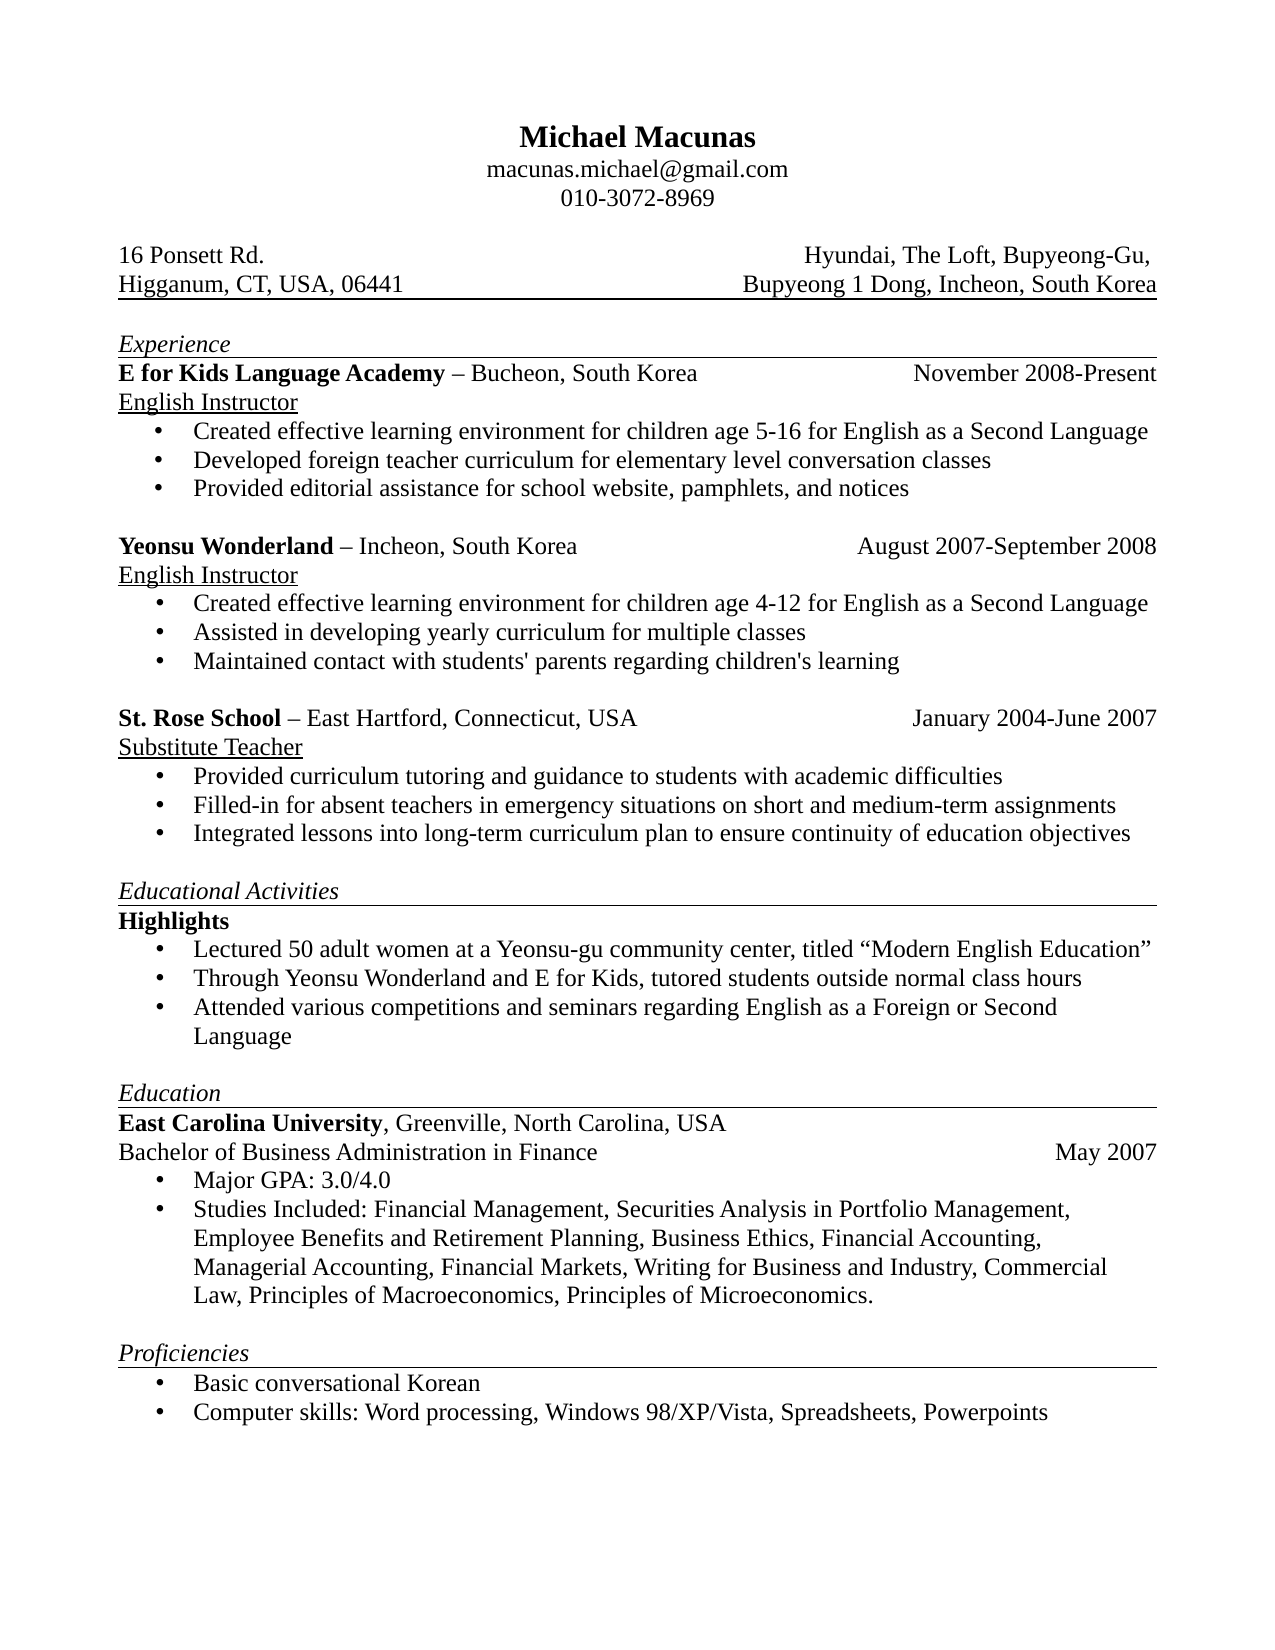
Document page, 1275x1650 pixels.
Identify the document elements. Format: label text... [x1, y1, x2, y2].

list Basic conversational Korean [156, 1368, 1157, 1397]
list Created effective learning environment for children age 5-16 for English as a Second Language [154, 416, 1157, 445]
text Higganum, CT, USA, 06441 Bupyeong 1 Dong, Incheon, South Korea [118, 269, 1157, 298]
text English Instructor [118, 560, 1157, 588]
text Experience [118, 329, 1157, 357]
text Educational Activities [118, 876, 1157, 905]
text Education [118, 1078, 1157, 1107]
list Assisted in developing yearly curriculum for multiple classes [156, 617, 1157, 646]
list Integrated lessons into long-term curriculum plan to ensure continuity of education objectives [156, 818, 1157, 847]
list Lectured 50 adult women at a Yeonsu-gu community center, titled “Modern English Education” [156, 934, 1157, 963]
list Provided curriculum tutoring and guidance to students with academic difficulties [156, 761, 1157, 790]
list Created effective learning environment for children age 4-12 for English as a Second Language [156, 588, 1157, 617]
list Major GPA: 3.0/4.0 [156, 1166, 1157, 1194]
text Yeonsu Wonderland – Incheon, South Korea August 2007-September 2008 [118, 531, 1157, 560]
list Provided editorial assistance for school website, pamphlets, and notices [154, 473, 1157, 502]
text Highlights [118, 906, 1157, 934]
list Through Yeonsu Wonderland and E for Kids, tutored students outside normal class hours [156, 963, 1157, 992]
text E for Kids Language Academy – Bucheon, South Korea November 2008-Present [118, 358, 1157, 387]
list Computer skills: Word processing, Windows 98/XP/Vista, Spreadsheets, Powerpoints [156, 1397, 1157, 1425]
text 010-3072-8969 [118, 183, 1157, 212]
text English Instructor [118, 387, 1157, 416]
list Maintained contact with students' parents regarding children's learning [156, 646, 1157, 675]
text St. Rose School – East Hartford, Connecticut, USA January 2004-June 2007 [118, 703, 1157, 732]
text Substitute Teacher [118, 732, 1157, 761]
text Proficiencies [118, 1338, 1157, 1367]
text Bachelor of Business Administration in Finance May 2007 [118, 1137, 1157, 1166]
text East Carolina University, Greenville, North Carolina, USA [118, 1108, 1157, 1137]
text Michael Macunas [118, 118, 1157, 154]
list Attended various competitions and seminars regarding English as a Foreign or Second Language [156, 992, 1157, 1049]
text macunas.michael@gmail.com [118, 154, 1157, 183]
list Developed foreign teacher curriculum for elementary level conversation classes [154, 445, 1157, 473]
text 16 Ponsett Rd. Hyundai, The Loft, Bupyeong-Gu, [118, 240, 1157, 269]
list Studies Included: Financial Management, Securities Analysis in Portfolio Management, Employee Benefits and Retirement Planning, Business Ethics, Financial Accounting, Managerial Accounting, Financial Markets, Writing for Business and Industry, Commercial Law, Principles of Macroeconomics, Principles of Microeconomics. [156, 1194, 1157, 1309]
list Filled-in for absent teachers in emergency situations on short and medium-term assignments [156, 790, 1157, 818]
